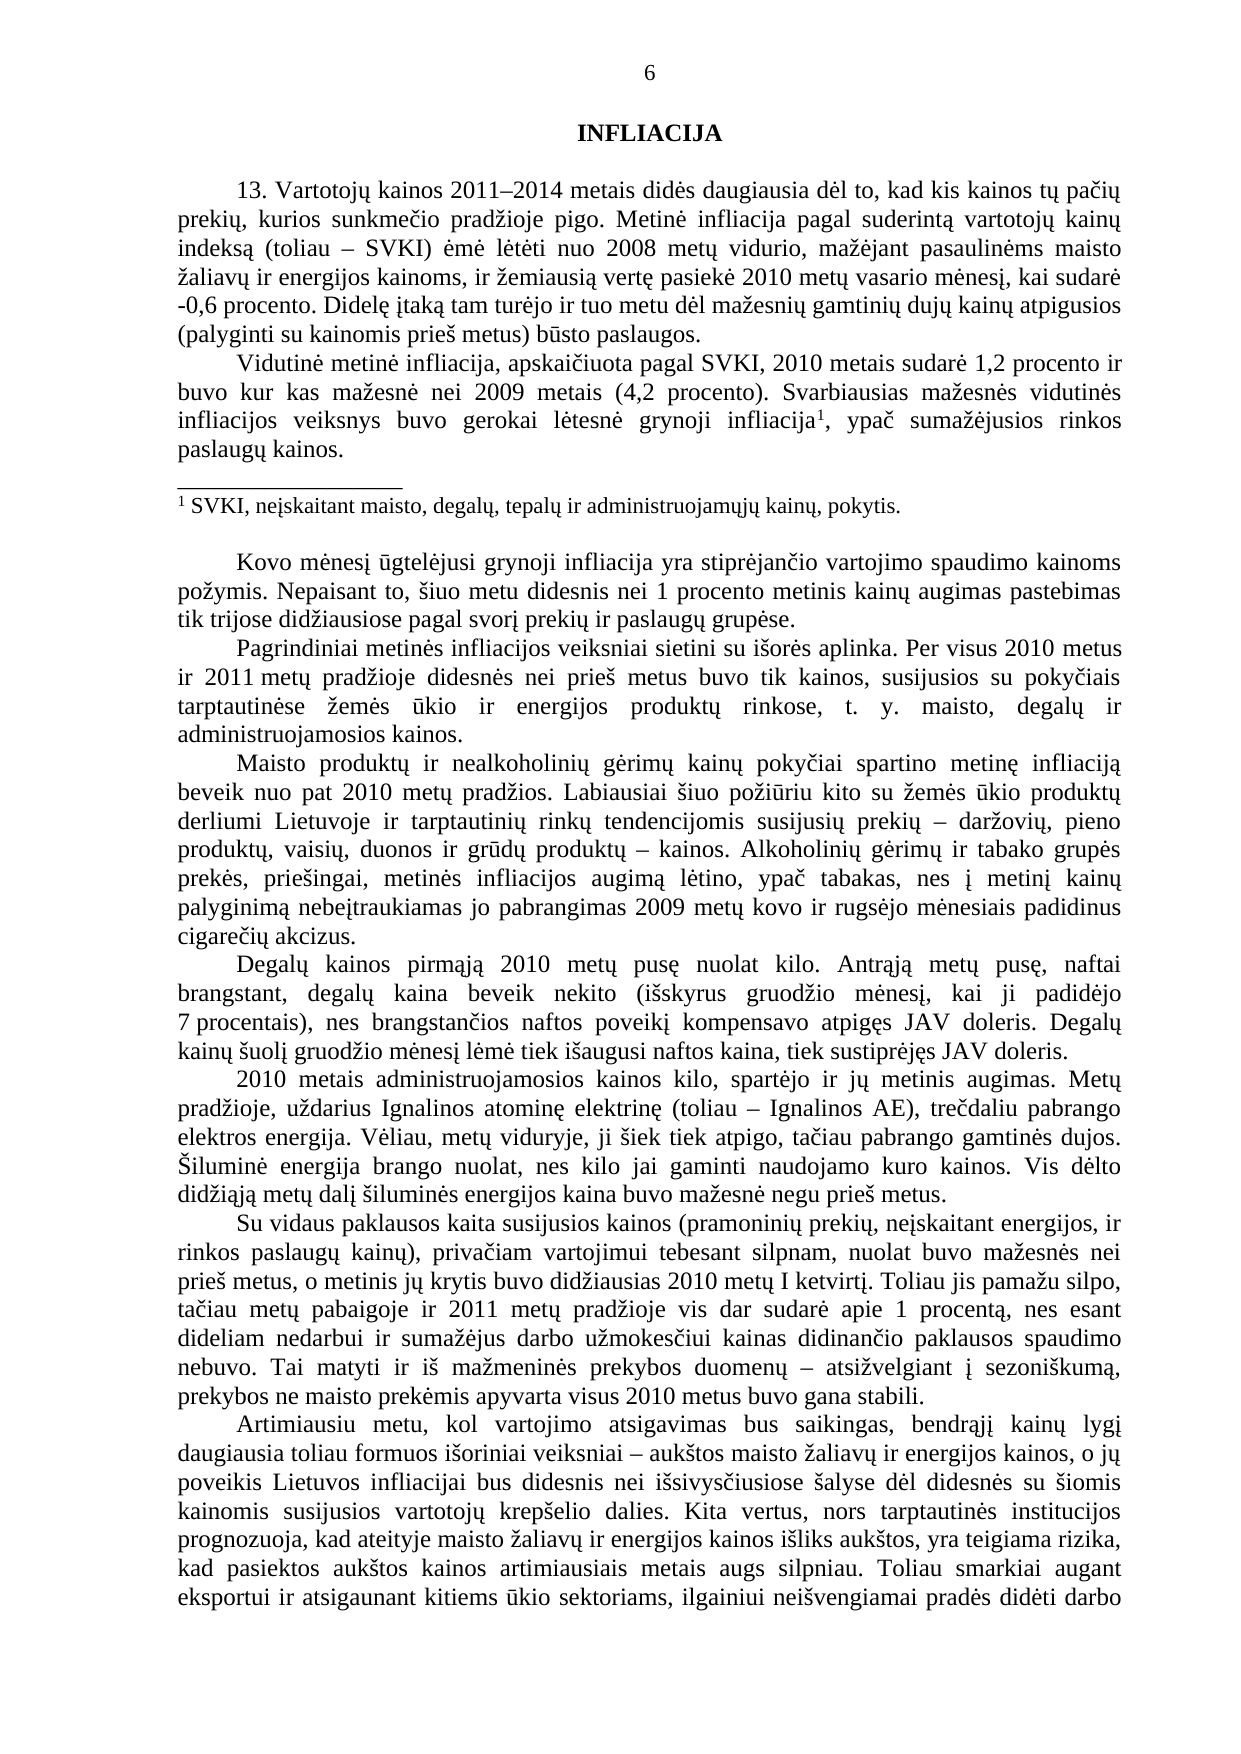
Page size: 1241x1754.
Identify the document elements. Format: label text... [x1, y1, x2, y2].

text 1 SVKI, neįskaitant maisto, degalų, tepalų ir administruojamųjų kainų, pokytis. [177, 492, 1122, 518]
text Artimiausiu metu, kol vartojimo atsigavimas bus saikingas, bendrąjį kainų lygį daugiausia toliau formuos išoriniai veiksniai – aukštos maisto žaliavų ir energijos kainos, o jų poveikis Lietuvos infliacijai bus didesnis nei išsivysčiusiose šalyse dėl didesnės su šiomis kainomis susijusios vartotojų krepšelio dalies. Kita vertus, nors tarptautinės institucijos prognozuoja, kad ateityje maisto žaliavų ir energijos kainos išliks aukštos, yra teigiama rizika, kad pasiektos aukštos kainos artimiausiais metais augs silpniau. Toliau smarkiai augant eksportui ir atsigaunant kitiems ūkio sektoriams, ilgainiui neišvengiamai pradės didėti darbo [177, 1409, 1122, 1611]
text __________________ [177, 463, 1122, 492]
text 2010 metais administruojamosios kainos kilo, spartėjo ir jų metinis augimas. Metų pradžioje, uždarius Ignalinos atominę elektrinę (toliau – Ignalinos AE), trečdaliu pabrango elektros energija. Vėliau, metų viduryje, ji šiek tiek atpigo, tačiau pabrango gamtinės dujos. Šiluminė energija brango nuolat, nes kilo jai gaminti naudojamo kuro kainos. Vis dėlto didžiąją metų dalį šiluminės energijos kaina buvo mažesnė negu prieš metus. [177, 1064, 1122, 1208]
text 13. Vartotojų kainos 2011–2014 metais didės daugiausia dėl to, kad kis kainos tų pačių prekių, kurios sunkmečio pradžioje pigo. Metinė infliacija pagal suderintą vartotojų kainų indeksą (toliau – SVKI) ėmė lėtėti nuo 2008 metų vidurio, mažėjant pasaulinėms maisto žaliavų ir energijos kainoms, ir žemiausią vertę pasiekė 2010 metų vasario mėnesį, kai sudarė -0,6 procento. Didelę įtaką tam turėjo ir tuo metu dėl mažesnių gamtinių dujų kainų atpigusios (palyginti su kainomis prieš metus) būsto paslaugos. [177, 176, 1122, 348]
text Vidutinė metinė infliacija, apskaičiuota pagal SVKI, 2010 metais sudarė 1,2 procento ir buvo kur kas mažesnė nei 2009 metais (4,2 procento). Svarbiausias mažesnės vidutinės infliacijos veiksnys buvo gerokai lėtesnė grynoji infliacija1, ypač sumažėjusios rinkos paslaugų kainos. [177, 348, 1122, 463]
text Infliacija [177, 118, 1122, 147]
text Degalų kainos pirmąją 2010 metų pusę nuolat kilo. Antrąją metų pusę, naftai brangstant, degalų kaina beveik nekito (išskyrus gruodžio mėnesį, kai ji padidėjo 7 procentais), nes brangstančios naftos poveikį kompensavo atpigęs JAV doleris. Degalų kainų šuolį gruodžio mėnesį lėmė tiek išaugusi naftos kaina, tiek sustiprėjęs JAV doleris. [177, 949, 1122, 1064]
text Kovo mėnesį ūgtelėjusi grynoji infliacija yra stiprėjančio vartojimo spaudimo kainoms požymis. Nepaisant to, šiuo metu didesnis nei 1 procento metinis kainų augimas pastebimas tik trijose didžiausiose pagal svorį prekių ir paslaugų grupėse. [177, 547, 1122, 633]
text Maisto produktų ir nealkoholinių gėrimų kainų pokyčiai spartino metinę infliaciją beveik nuo pat 2010 metų pradžios. Labiausiai šiuo požiūriu kito su žemės ūkio produktų derliumi Lietuvoje ir tarptautinių rinkų tendencijomis susijusių prekių – daržovių, pieno produktų, vaisių, duonos ir grūdų produktų – kainos. Alkoholinių gėrimų ir tabako grupės prekės, priešingai, metinės infliacijos augimą lėtino, ypač tabakas, nes į metinį kainų palyginimą nebeįtraukiamas jo pabrangimas 2009 metų kovo ir rugsėjo mėnesiais padidinus cigarečių akcizus. [177, 748, 1122, 949]
text Su vidaus paklausos kaita susijusios kainos (pramoninių prekių, neįskaitant energijos, ir rinkos paslaugų kainų), privačiam vartojimui tebesant silpnam, nuolat buvo mažesnės nei prieš metus, o metinis jų krytis buvo didžiausias 2010 metų I ketvirtį. Toliau jis pamažu silpo, tačiau metų pabaigoje ir 2011 metų pradžioje vis dar sudarė apie 1 procentą, nes esant dideliam nedarbui ir sumažėjus darbo užmokesčiui kainas didinančio paklausos spaudimo nebuvo. Tai matyti ir iš mažmeninės prekybos duomenų – atsižvelgiant į sezoniškumą, prekybos ne maisto prekėmis apyvarta visus 2010 metus buvo gana stabili. [177, 1208, 1122, 1409]
text Pagrindiniai metinės infliacijos veiksniai sietini su išorės aplinka. Per visus 2010 metus ir 2011 metų pradžioje didesnės nei prieš metus buvo tik kainos, susijusios su pokyčiais tarptautinėse žemės ūkio ir energijos produktų rinkose, t. y. maisto, degalų ir administruojamosios kainos. [177, 633, 1122, 748]
